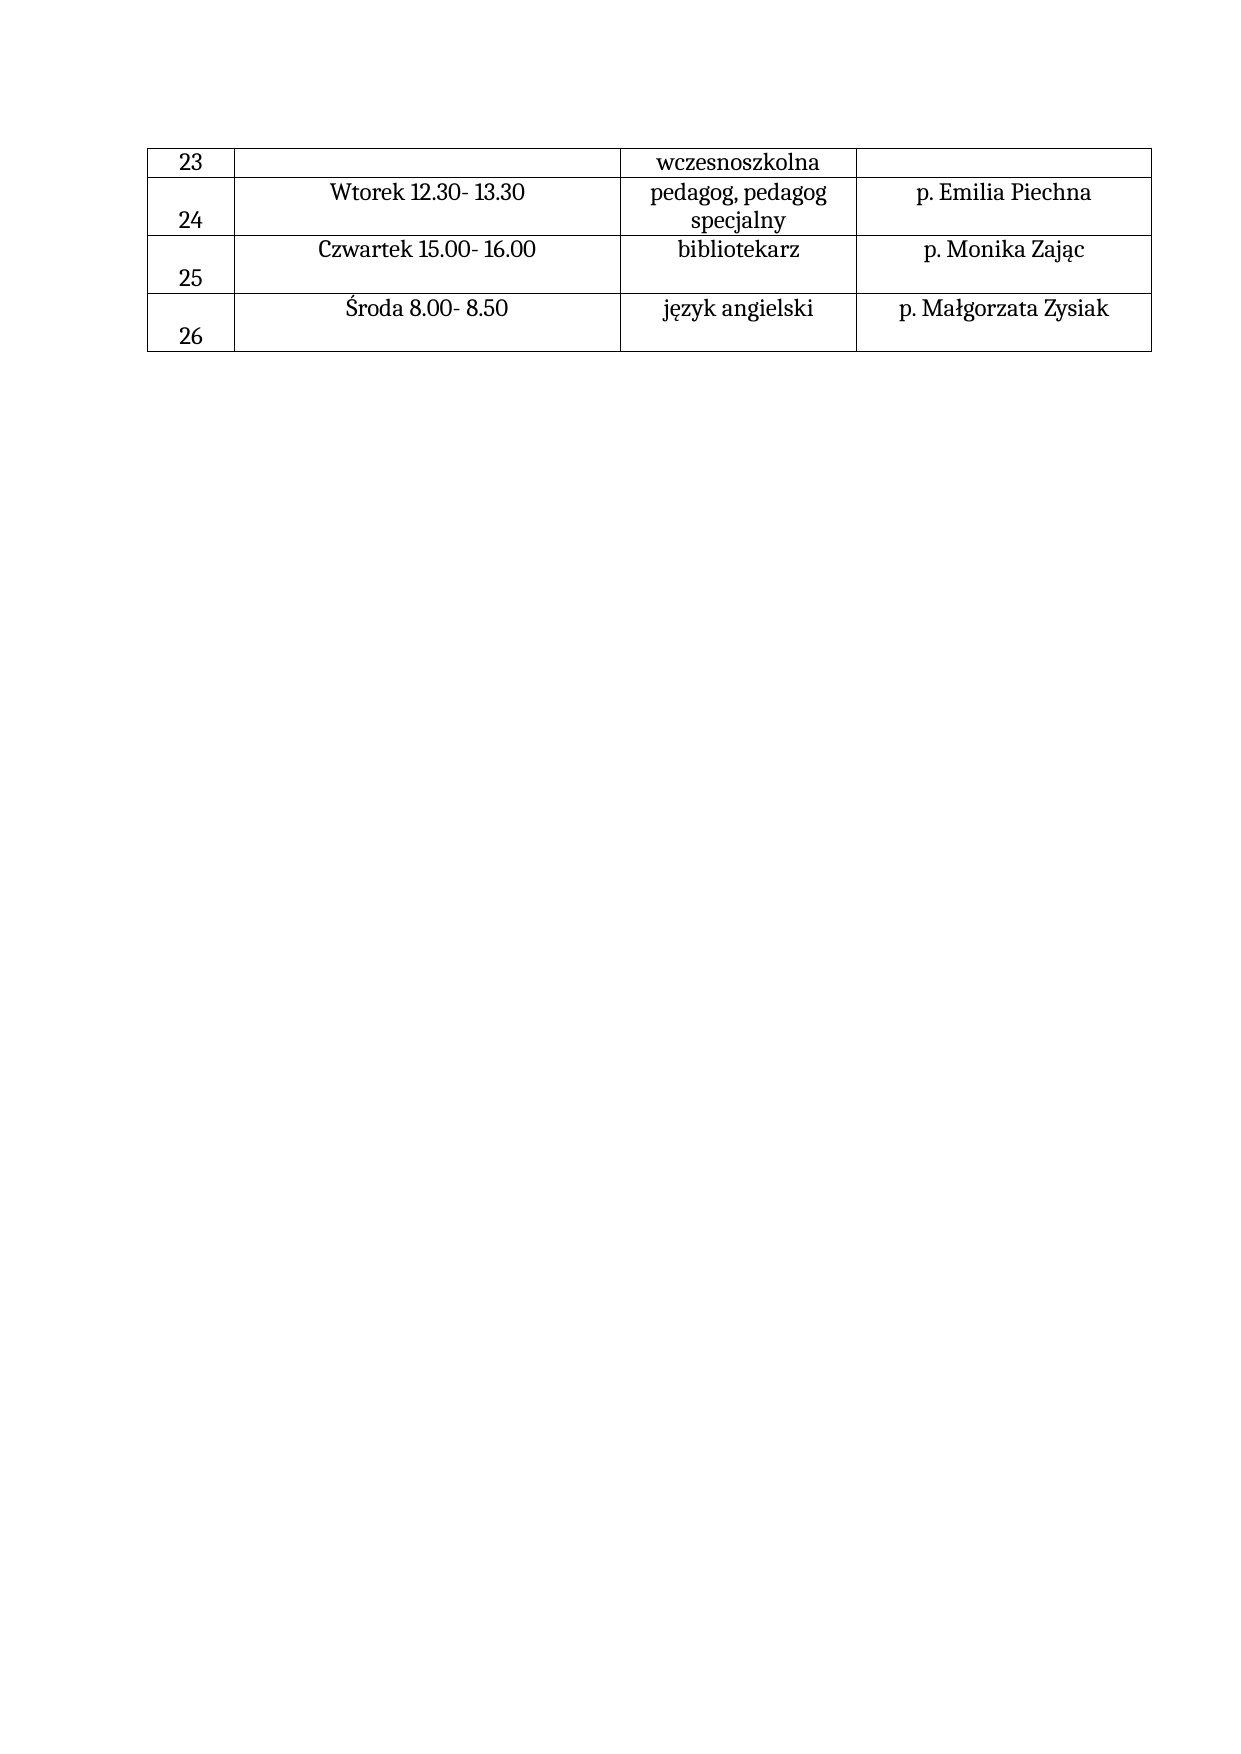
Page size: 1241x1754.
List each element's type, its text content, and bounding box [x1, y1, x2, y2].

table_cell 25 [148, 236, 234, 293]
table_cell p. Małgorzata Zysiak [857, 294, 1151, 351]
table_cell p. Emilia Piechna [857, 178, 1151, 235]
table_cell p. Monika Zając [857, 236, 1151, 293]
table_cell Środa 8.00- 8.50 [235, 294, 620, 351]
table_cell wczesnoszkolna [621, 149, 856, 177]
table_cell bibliotekarz [621, 236, 856, 293]
table_cell 24 [148, 178, 234, 235]
table_cell 26 [148, 294, 234, 351]
table_cell 23 [148, 149, 234, 177]
table_cell język angielski [621, 294, 856, 351]
table_cell [857, 149, 1151, 177]
table_cell [235, 149, 620, 177]
table_cell pedagog, pedagog specjalny [621, 178, 856, 235]
table_cell Czwartek 15.00- 16.00 [235, 236, 620, 293]
table_cell Wtorek 12.30- 13.30 [235, 178, 620, 235]
